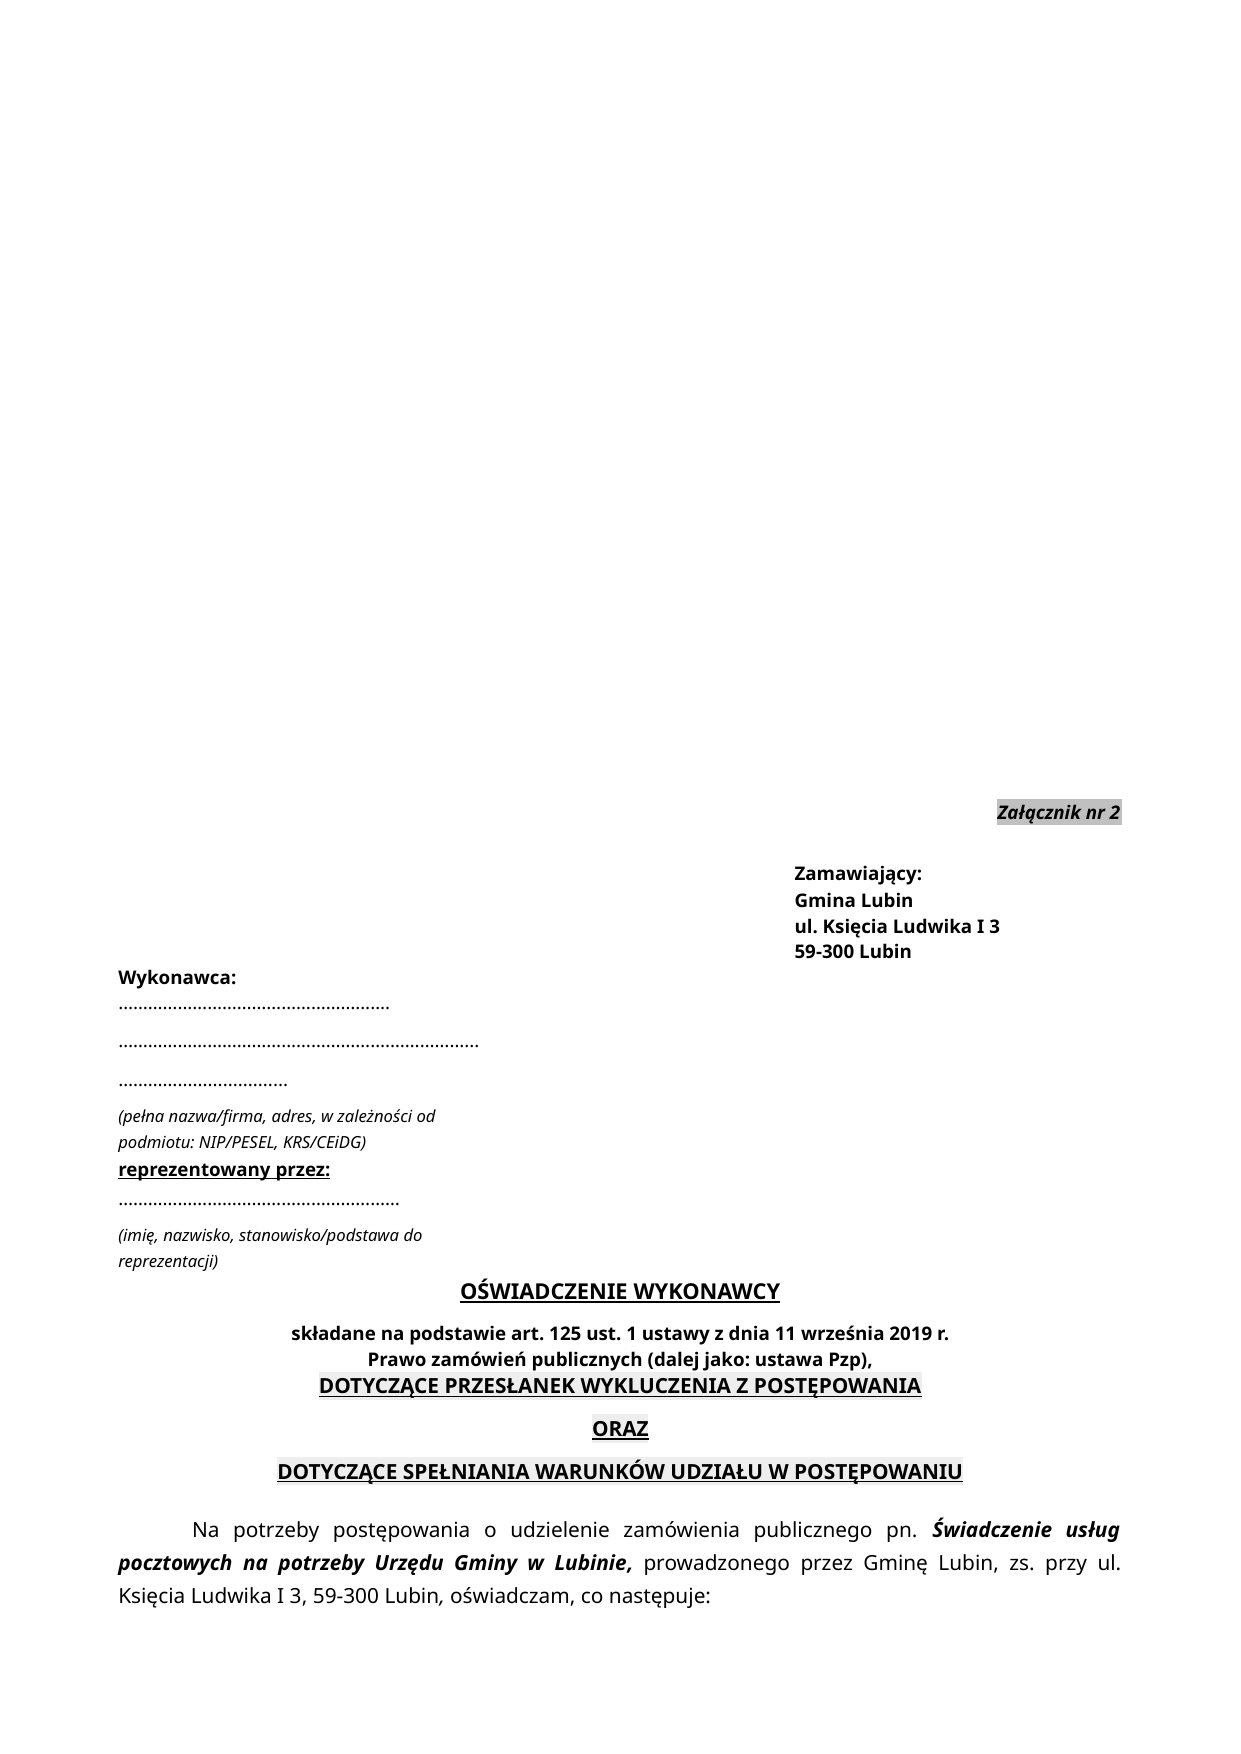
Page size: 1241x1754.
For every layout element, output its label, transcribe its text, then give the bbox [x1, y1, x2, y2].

text OŚWIADCZENIE WYKONAWCY [118, 1276, 1122, 1306]
text Gmina Lubin [721, 887, 1122, 913]
text Na potrzeby postępowania o udzielenie zamówienia publicznego pn. Świadczenie usług pocztowych na potrzeby Urzędu Gminy w Lubinie, prowadzonego przez Gminę Lubin, zs. przy ul. Księcia Ludwika I 3, 59-300 Lubin, oświadczam, co następuje: [118, 1516, 1122, 1609]
text Załącznik nr 2 [118, 799, 1122, 825]
text ……………………………………………….……………...…………...................... [118, 1028, 502, 1091]
text (pełna nazwa/firma, adres, w zależności od podmiotu: NIP/PESEL, KRS/CEiDG) [118, 1104, 502, 1153]
text Prawo zamówień publicznych (dalej jako: ustawa Pzp), [118, 1346, 1122, 1372]
text Wykonawca: [118, 964, 1122, 989]
text (imię, nazwisko, stanowisko/podstawa do reprezentacji) [118, 1224, 502, 1272]
text ORAZ [118, 1414, 1122, 1443]
text ………………………………………………. [118, 989, 502, 1015]
text reprezentowany przez: [118, 1156, 1122, 1182]
text składane na podstawie art. 125 ust. 1 ustawy z dnia 11 września 2019 r. [118, 1321, 1122, 1346]
text DOTYCZĄCE SPEŁNIANIA WARUNKÓW UDZIAŁU W POSTĘPOWANIU [118, 1457, 1122, 1485]
text Zamawiający: [721, 825, 1122, 887]
text ………………………………………………… [118, 1186, 502, 1211]
text 59-300 Lubin [721, 938, 1122, 964]
text ul. Księcia Ludwika I 3 [721, 913, 1122, 938]
text DOTYCZĄCE PRZESŁANEK WYKLUCZENIA Z POSTĘPOWANIA [118, 1372, 1122, 1400]
